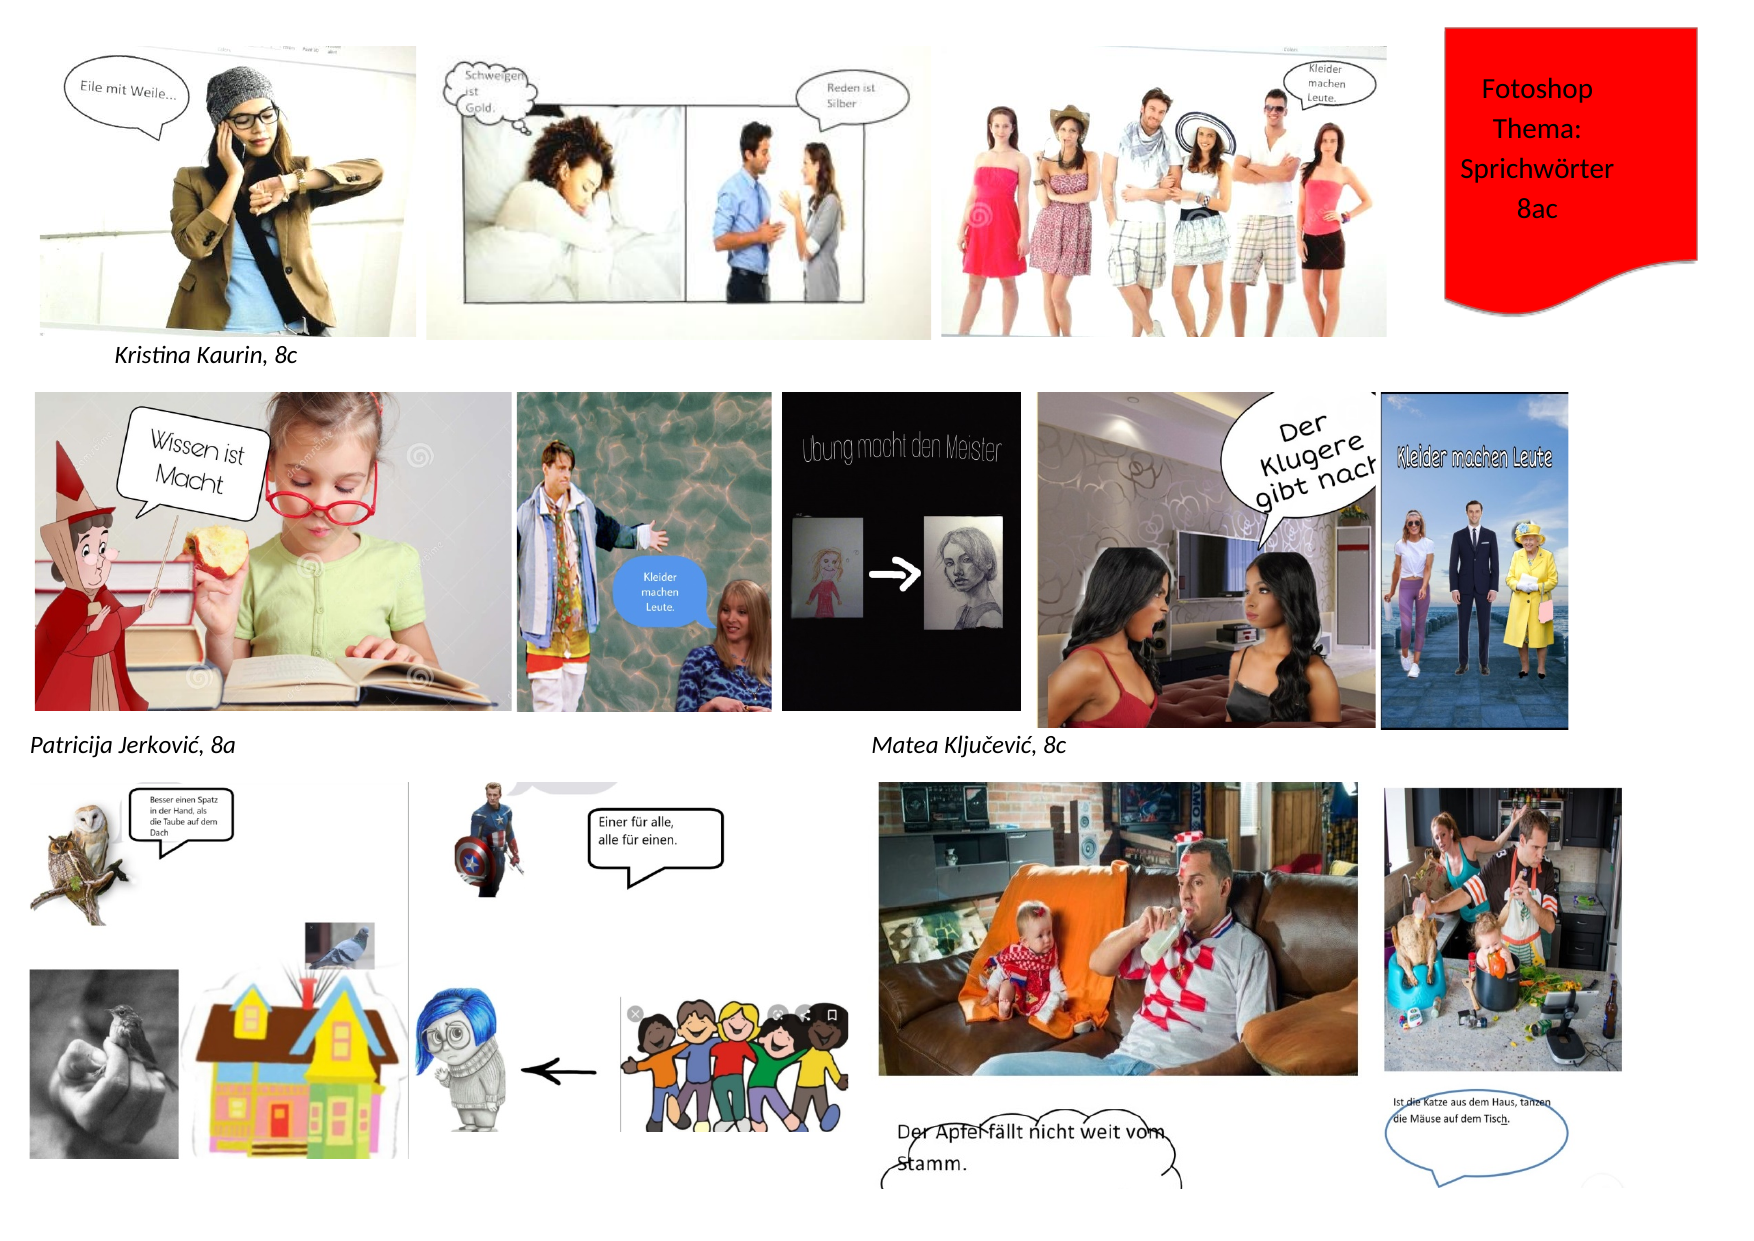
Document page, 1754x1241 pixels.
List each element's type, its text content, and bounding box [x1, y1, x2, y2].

text Kristina Kaurin, 8c [29, 340, 1724, 370]
text Patricija Jerković, 8a Matea Ključević, 8c [29, 729, 1724, 760]
